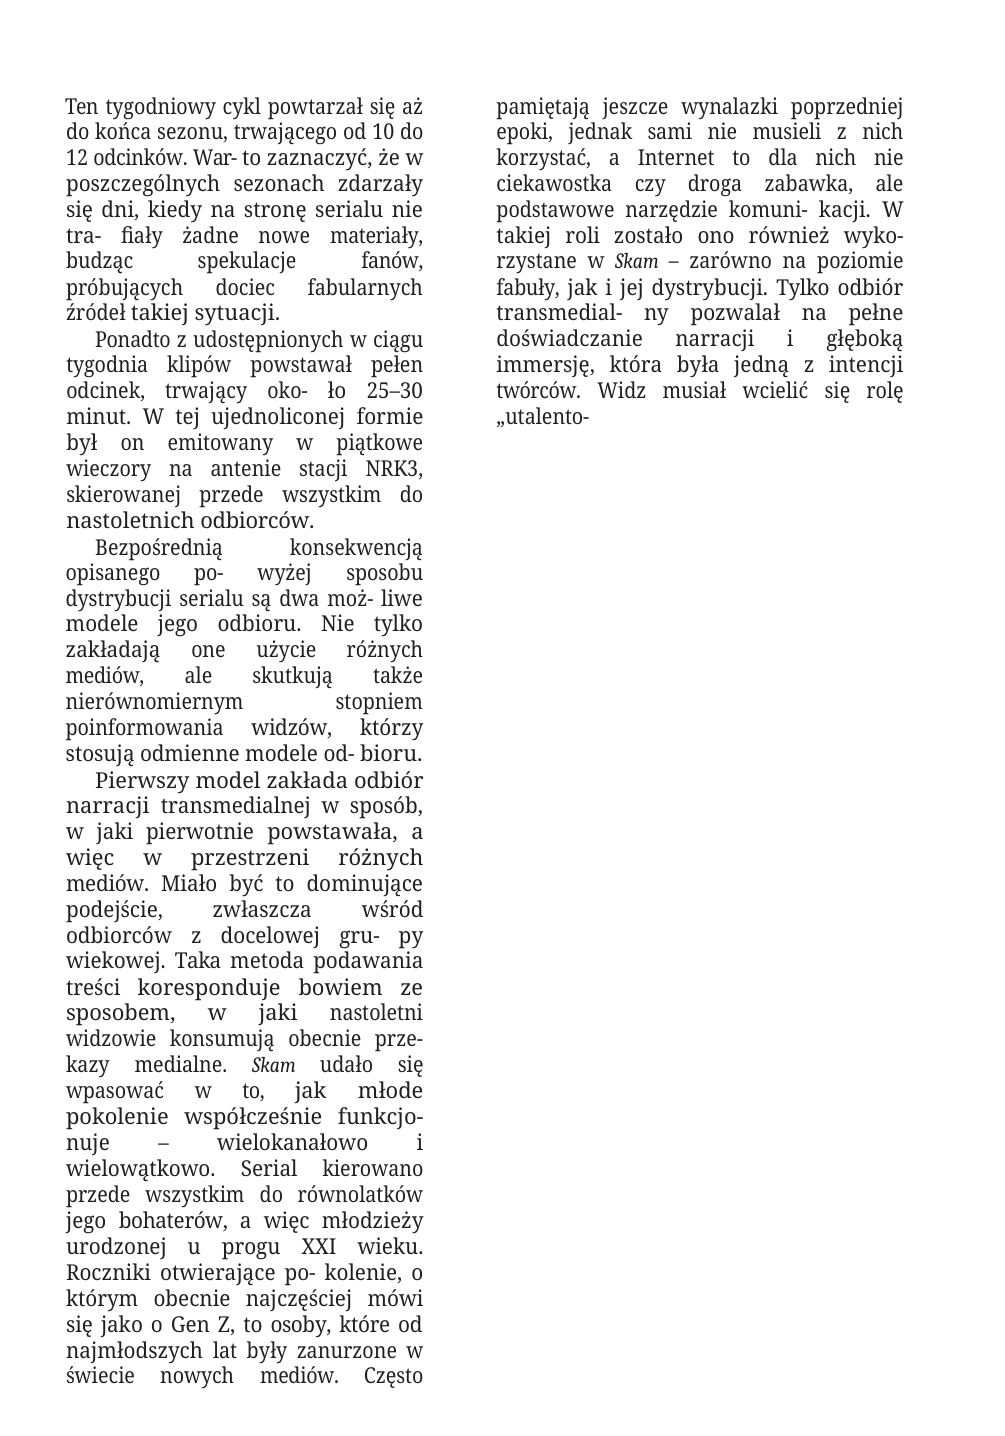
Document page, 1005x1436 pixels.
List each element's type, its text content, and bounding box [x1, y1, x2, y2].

text pamiętają jeszcze wynalazki poprzedniej epoki, jednak sami nie musieli z nich korzystać, a Internet to dla nich nie ciekawostka czy droga zabawka, ale podstawowe narzędzie komuni- kacji. W takiej roli zostało ono również wyko- rzystane w Skam – zarówno na poziomie fabuły, jak i jej dystrybucji. Tylko odbiór transmedial- ny pozwalał na pełne doświadczanie narracji i głęboką immersję, która była jedną z intencji twórców. Widz musiał wcielić się rolę „utalento- [496, 94, 903, 431]
text Bezpośrednią konsekwencją opisanego po- wyżej sposobu dystrybucji serialu są dwa moż- liwe modele jego odbioru. Nie tylko zakładają one użycie różnych mediów, ale skutkują także nierównomiernym stopniem poinformowania widzów, którzy stosują odmienne modele od- bioru. [65, 534, 423, 768]
text Pierwszy model zakłada odbiór narracji transmedialnej w sposób, w jaki pierwotnie powstawała, a więc w przestrzeni różnych mediów. Miało być to dominujące podejście, zwłaszcza wśród odbiorców z docelowej gru- py wiekowej. Taka metoda podawania treści koresponduje bowiem ze sposobem, w jaki nastoletni widzowie konsumują obecnie prze- kazy medialne. Skam udało się wpasować w to, jak młode pokolenie współcześnie funkcjo- nuje – wielokanałowo i wielowątkowo. Serial kierowano przede wszystkim do równolatków jego bohaterów, a więc młodzieży urodzonej u progu XXI wieku. Roczniki otwierające po- kolenie, o którym obecnie najczęściej mówi się jako o Gen Z, to osoby, które od najmłodszych lat były zanurzone w świecie nowych mediów. Często [66, 768, 423, 1390]
text Ponadto z udostępnionych w ciągu tygodnia klipów powstawał pełen odcinek, trwający oko- ło 25–30 minut. W tej ujednoliconej formie był on emitowany w piątkowe wieczory na antenie stacji NRK3, skierowanej przede wszystkim do nastoletnich odbiorców. [66, 327, 423, 534]
text Ten tygodniowy cykl powtarzał się aż do końca sezonu, trwającego od 10 do 12 odcinków. War- to zaznaczyć, że w poszczególnych sezonach zdarzały się dni, kiedy na stronę serialu nie tra- fiały żadne nowe materiały, budząc spekulacje fanów, próbujących dociec fabularnych źródeł takiej sytuacji. [65, 94, 423, 327]
